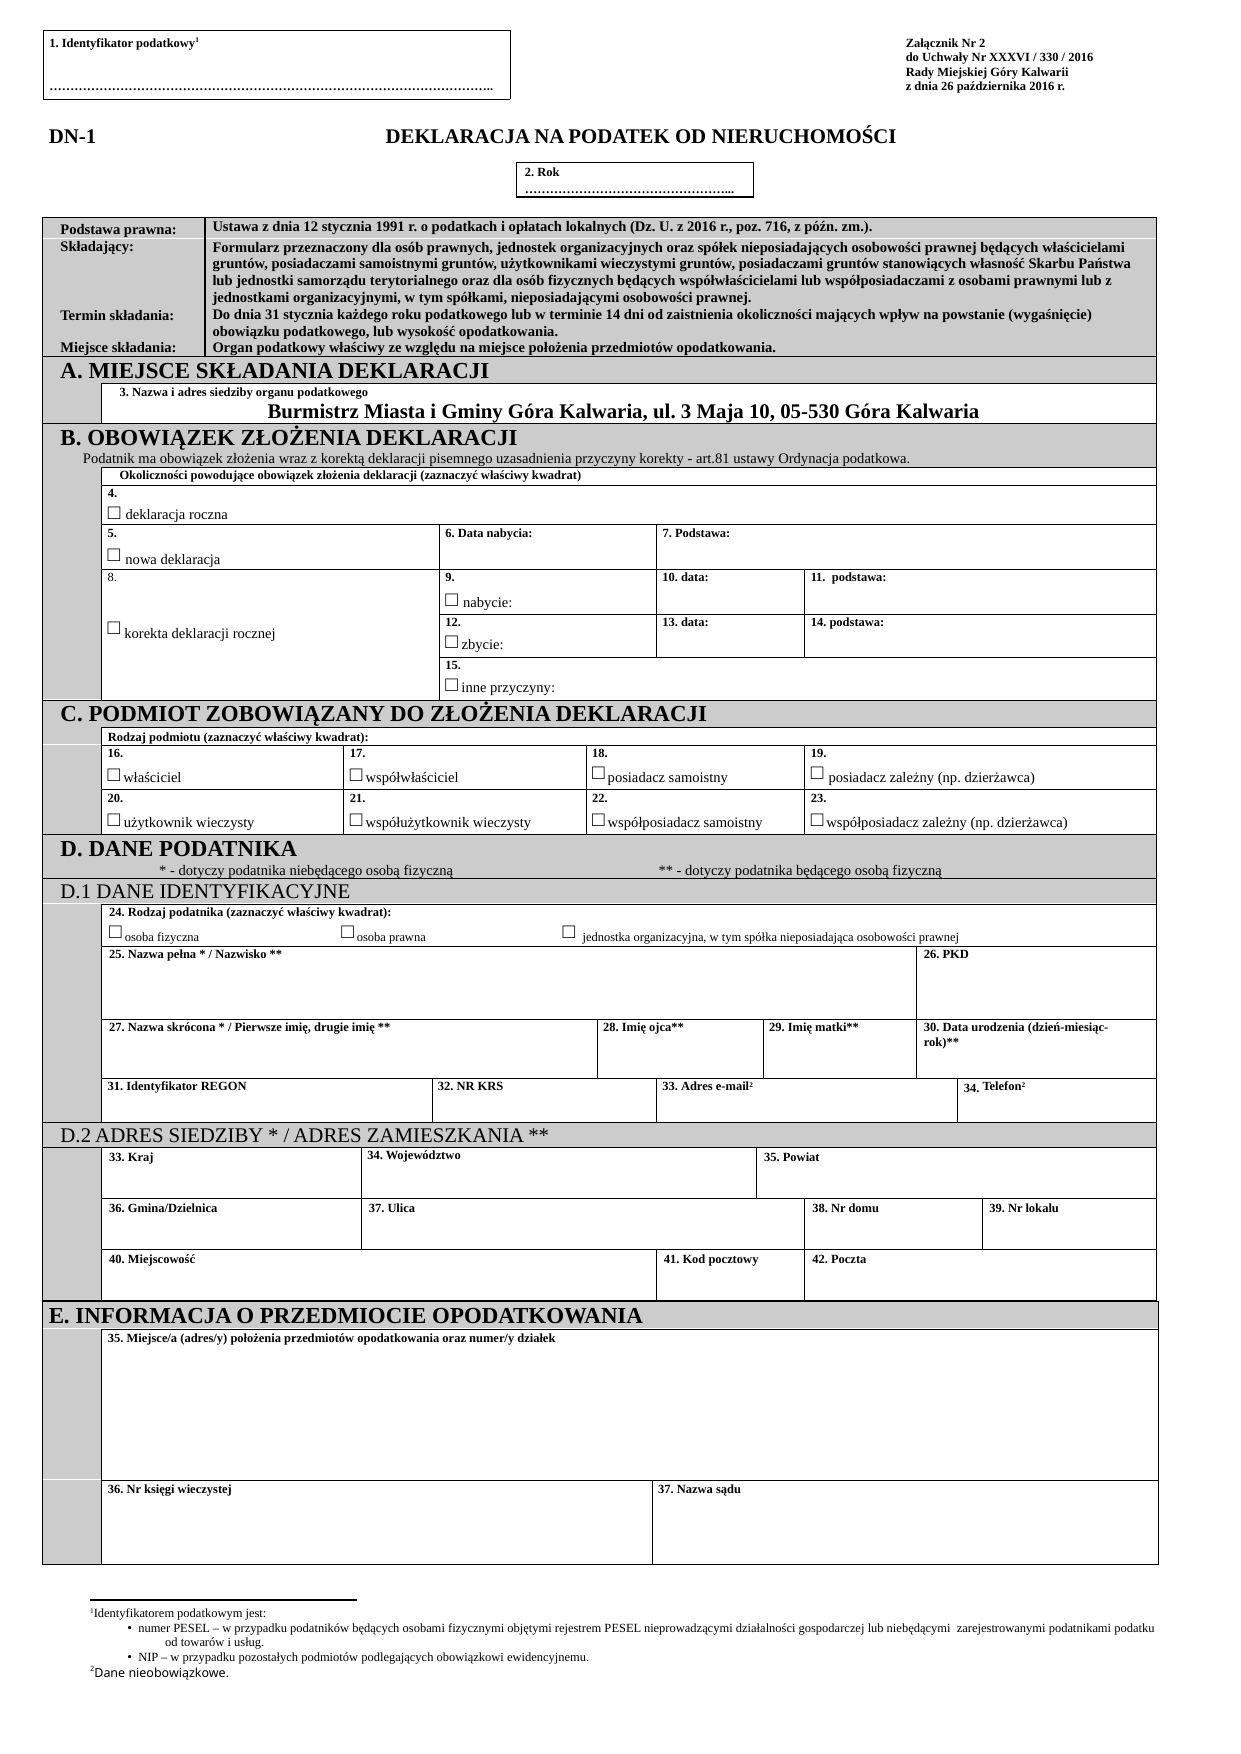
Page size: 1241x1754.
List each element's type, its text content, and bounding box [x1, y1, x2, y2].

table_cell 39. Nr lokalu [983, 1199, 1156, 1249]
text DN-1 DEKLARACJA NA PODATEK OD NIERUCHOMOŚCI [48, 124, 1157, 148]
table_cell Data nabycia: [440, 525, 656, 569]
table_cell [43, 485, 101, 699]
table_cell □ posiadacz zależny (np. dzierżawca) [805, 746, 1156, 789]
table_cell Identyfikator REGON [102, 1079, 432, 1122]
table_cell Rodzaj podatnika (zaznaczyć właściwy kwadrat): □ osoba fizyczna □ osoba prawna □ jednostka organizacyjna, w tym spółka nieposiadająca osobowości prawnej [102, 905, 1156, 946]
table_cell Imię ojca** [598, 1020, 763, 1078]
table_cell Nazwa sądu [653, 1481, 1158, 1564]
table_cell Miejsce/a (adres/y) położenia przedmiotów opodatkowania oraz numer/y działek [102, 1330, 1158, 1479]
table_header Podstawa prawna: [43, 218, 204, 238]
table_cell podstawa: [805, 570, 1156, 614]
table_cell Podstawa: [657, 525, 1156, 569]
table_cell [43, 1480, 101, 1564]
table_cell 38. Nr domu [805, 1199, 982, 1249]
table_cell □ posiadacz samoistny [587, 746, 804, 789]
table_cell [43, 1249, 101, 1300]
table_cell □ użytkownik wieczysty [102, 790, 343, 834]
table_cell [43, 1078, 101, 1122]
table_cell [43, 1148, 101, 1198]
table_cell □ współwłaściciel [344, 746, 586, 789]
table_cell 42. Poczta [805, 1250, 1156, 1300]
table_cell □ korekta deklaracji rocznej [102, 570, 439, 699]
table_cell □ nowa deklaracja [102, 525, 439, 569]
table_cell 35. Powiat [757, 1148, 1156, 1198]
table_cell [43, 904, 101, 946]
table_cell Nazwa pełna * / Nazwisko ** [102, 947, 916, 1019]
table_cell 33. Kraj [102, 1148, 361, 1198]
table_header E. INFORMACJA O PRZEDMIOCIE OPODATKOWANIA [43, 1302, 1158, 1328]
table_cell 37. Ulica [362, 1199, 804, 1249]
table_cell D.2 ADRES SIEDZIBY * / ADRES ZAMIESZKANIA ** [43, 1123, 1156, 1147]
table_cell Nr księgi wieczystej [102, 1481, 652, 1564]
table_cell Organ podatkowy właściwy ze względu na miejsce położenia przedmiotów opodatkowania. [206, 339, 1156, 356]
table_cell D.1 DANE IDENTYFIKACYJNE [43, 879, 1156, 903]
table_cell [43, 1019, 101, 1078]
table_cell [43, 383, 101, 423]
table_cell NR KRS [433, 1079, 656, 1122]
table_cell □ nabycie: [440, 570, 656, 614]
table_cell Imię matki** [764, 1020, 916, 1078]
table_cell Nazwa i adres siedziby organu podatkowego Burmistrz Miasta i Gminy Góra Kalwaria, ul. 3 Maja 10, 05-530 Góra Kalwaria [102, 384, 1156, 423]
table_cell Składający: [43, 239, 204, 306]
table_cell □ deklaracja roczna [102, 486, 1156, 524]
table_cell Rodzaj podmiotu (zaznaczyć właściwy kwadrat): [102, 728, 1156, 744]
table_header Identyfikator podatkowy …………………………………………………………………………………………….. [44, 31, 510, 99]
table_cell □ współużytkownik wieczysty [344, 790, 586, 834]
table_cell 41. Kod pocztowy [657, 1250, 804, 1300]
table_cell PKD [917, 947, 1156, 1019]
table_cell data: [657, 570, 804, 614]
table_cell Nazwa skrócona * / Pierwsze imię, drugie imię ** [102, 1020, 597, 1078]
table_cell C. PODMIOT ZOBOWIĄZANY DO ZŁOŻENIA DEKLARACJI [43, 701, 1156, 727]
table_header Załącznik Nr 2 do Uchwały Nr XXXVI / 330 / 2016 Rady Miejskiej Góry Kalwarii z dnia 26 października 2016 r. [511, 30, 1172, 99]
table_cell Telefon2 [958, 1079, 1156, 1122]
table_cell Miejsce składania: [43, 339, 204, 356]
table_cell □ inne przyczyny: [440, 658, 1156, 699]
table_cell [43, 745, 101, 834]
table_cell A. MIEJSCE SKŁADANIA DEKLARACJI [43, 357, 1156, 383]
table_cell □ współposiadacz zależny (np. dzierżawca) [805, 790, 1156, 834]
table_cell Termin składania: [43, 306, 204, 339]
table_cell D. DANE PODATNIKA * - dotyczy podatnika niebędącego osobą fizyczną ** - dotyczy podatnika będącego osobą fizyczną [43, 835, 1156, 878]
table_header Rok …………………………………………... [517, 163, 753, 196]
table_cell Okoliczności powodujące obowiązek złożenia deklaracji (zaznaczyć właściwy kwadrat) [102, 468, 1156, 485]
table_cell Do dnia 31 stycznia każdego roku podatkowego lub w terminie 14 dni od zaistnienia okoliczności mających wpływ na powstanie (wygaśnięcie) obowiązku podatkowego, lub wysokość opodatkowania. [206, 306, 1156, 339]
table_cell [43, 1198, 101, 1249]
table_cell □ współposiadacz samoistny [587, 790, 804, 834]
table_cell 40. Miejscowość [102, 1250, 656, 1300]
table_cell podstawa: [805, 615, 1156, 657]
table_cell [43, 946, 101, 1019]
table_cell Adres e-mail [657, 1079, 957, 1122]
table_cell [43, 727, 101, 744]
table_cell 34. Województwo [362, 1148, 756, 1198]
table_cell [43, 467, 101, 485]
table_cell data: [657, 615, 804, 657]
table_cell Formularz przeznaczony dla osób prawnych, jednostek organizacyjnych oraz spółek nieposiadających osobowości prawnej będących właścicielami gruntów, posiadaczami samoistnymi gruntów, użytkownikami wieczystymi gruntów, posiadaczami gruntów stanowiących własność Skarbu Państwa lub jednostki samorządu terytorialnego oraz dla osób fizycznych będących współwłaścicielami lub współposiadaczami z osobami prawnymi lub z jednostkami organizacyjnymi, w tym spółkami, nieposiadającymi osobowości prawnej. [206, 239, 1156, 306]
table_cell [43, 1329, 101, 1479]
table_cell 36. Gmina/Dzielnica [102, 1199, 361, 1249]
table_cell B. OBOWIĄZEK ZŁOŻENIA DEKLARACJI Podatnik ma obowiązek złożenia wraz z korektą deklaracji pisemnego uzasadnienia przyczyny korekty - art.81 ustawy Ordynacja podatkowa. [43, 424, 1156, 467]
table_cell □ właściciel [102, 746, 343, 789]
table_cell Data urodzenia (dzień-miesiąc-rok)** [917, 1020, 1156, 1078]
table_header Ustawa z dnia 12 stycznia 1991 r. o podatkach i opłatach lokalnych (Dz. U. z 2016 r., poz. 716, z późn. zm.). [206, 218, 1156, 238]
table_cell □ zbycie: [440, 615, 656, 657]
